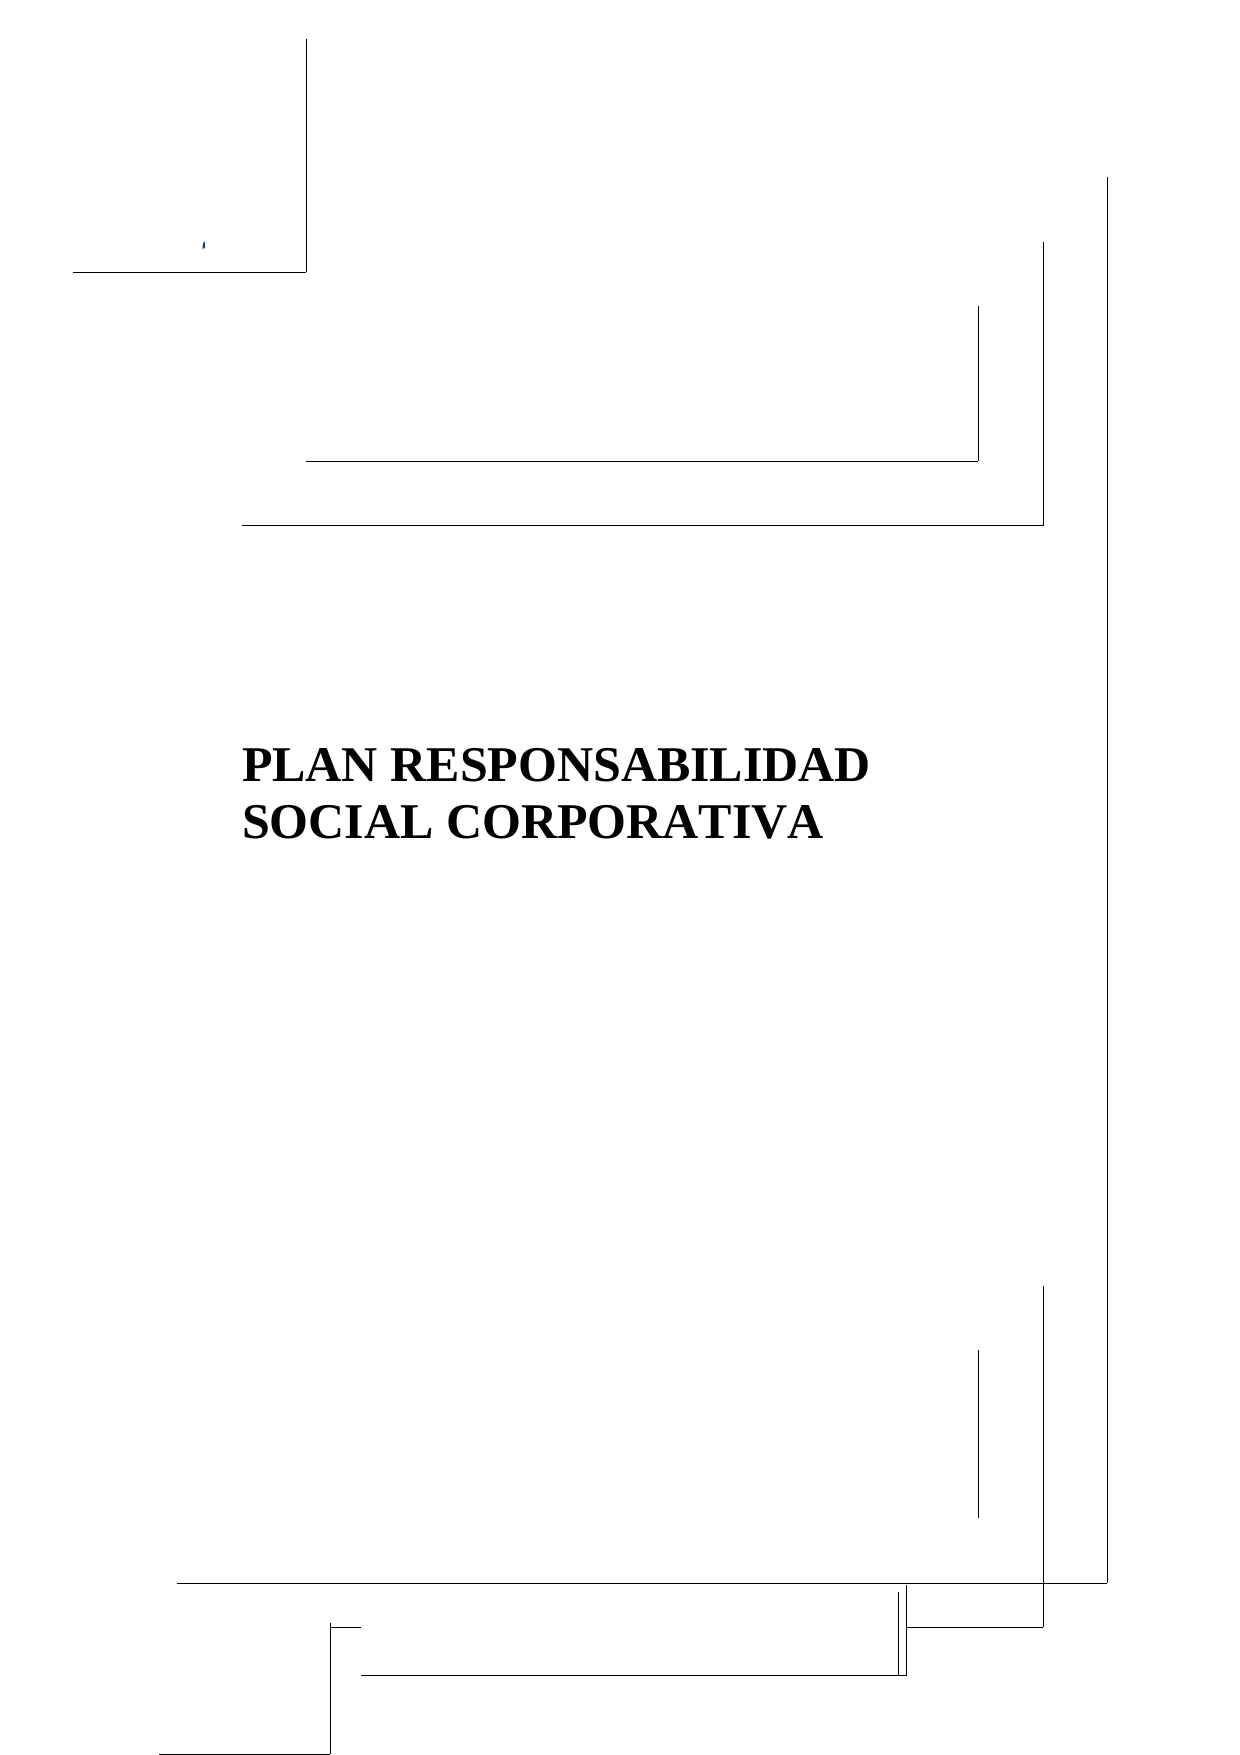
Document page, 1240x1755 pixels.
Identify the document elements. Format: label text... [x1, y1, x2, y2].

text PLAN RESPONSABILIDAD SOCIAL CORPORATIVA [242, 734, 1043, 849]
